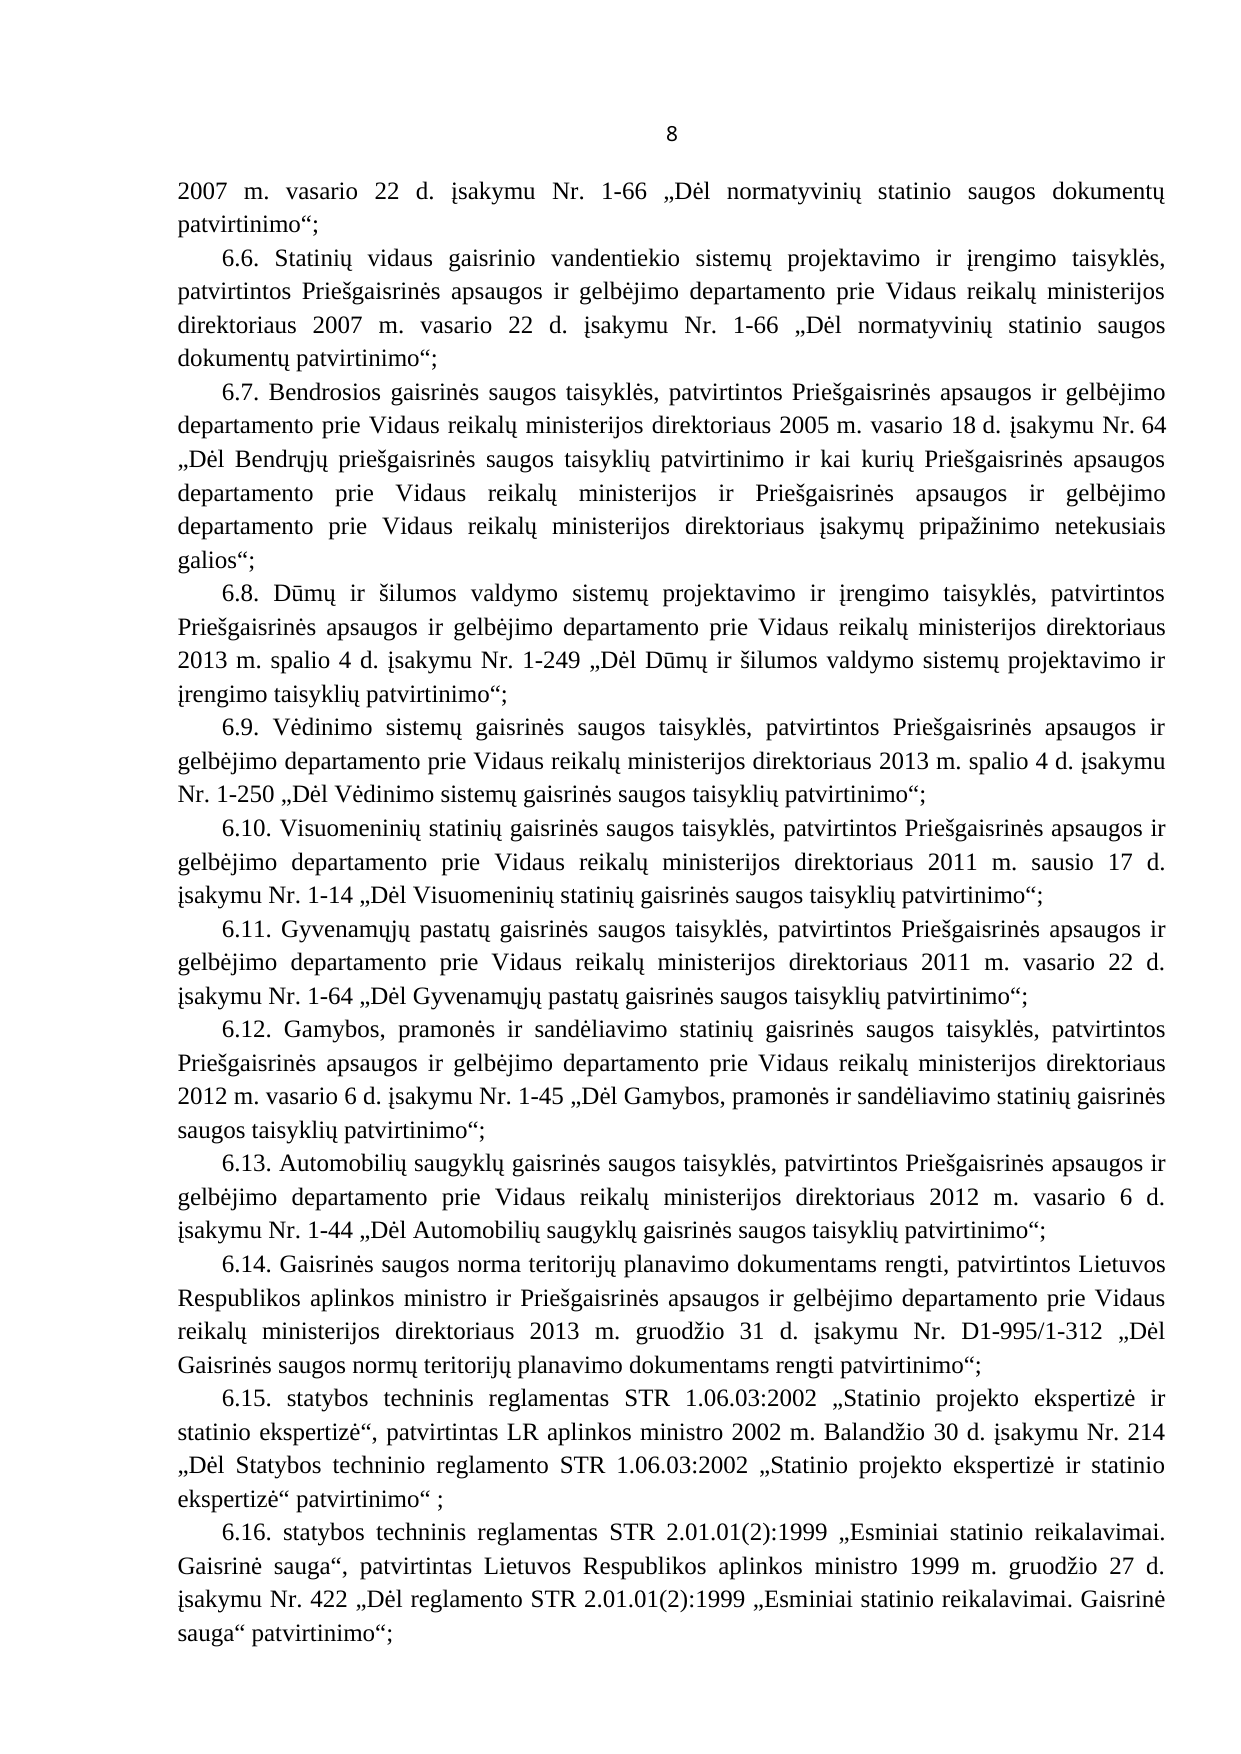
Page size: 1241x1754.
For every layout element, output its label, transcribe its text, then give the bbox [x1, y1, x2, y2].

text 6.12. Gamybos, pramonės ir sandėliavimo statinių gaisrinės saugos taisyklės, patvirtintos Priešgaisrinės apsaugos ir gelbėjimo departamento prie Vidaus reikalų ministerijos direktoriaus 2012 m. vasario 6 d. įsakymu Nr. 1-45 „Dėl Gamybos, pramonės ir sandėliavimo statinių gaisrinės saugos taisyklių patvirtinimo“; [177, 1014, 1166, 1144]
text 6.13. Automobilių saugyklų gaisrinės saugos taisyklės, patvirtintos Priešgaisrinės apsaugos ir gelbėjimo departamento prie Vidaus reikalų ministerijos direktoriaus 2012 m. vasario 6 d. įsakymu Nr. 1-44 „Dėl Automobilių saugyklų gaisrinės saugos taisyklių patvirtinimo“; [177, 1148, 1166, 1244]
text 6.16. statybos techninis reglamentas STR 2.01.01(2):1999 „Esminiai statinio reikalavimai. Gaisrinė sauga“, patvirtintas Lietuvos Respublikos aplinkos ministro 1999 m. gruodžio 27 d. įsakymu Nr. 422 „Dėl reglamento STR 2.01.01(2):1999 „Esminiai statinio reikalavimai. Gaisrinė sauga“ patvirtinimo“; [177, 1517, 1166, 1647]
text 2007 m. vasario 22 d. įsakymu Nr. 1-66 „Dėl normatyvinių statinio saugos dokumentų patvirtinimo“; [177, 176, 1166, 238]
text 6.9. Vėdinimo sistemų gaisrinės saugos taisyklės, patvirtintos Priešgaisrinės apsaugos ir gelbėjimo departamento prie Vidaus reikalų ministerijos direktoriaus 2013 m. spalio 4 d. įsakymu Nr. 1-250 „Dėl Vėdinimo sistemų gaisrinės saugos taisyklių patvirtinimo“; [177, 712, 1166, 808]
text 6.6. Statinių vidaus gaisrinio vandentiekio sistemų projektavimo ir įrengimo taisyklės, patvirtintos Priešgaisrinės apsaugos ir gelbėjimo departamento prie Vidaus reikalų ministerijos direktoriaus 2007 m. vasario 22 d. įsakymu Nr. 1-66 „Dėl normatyvinių statinio saugos dokumentų patvirtinimo“; [177, 243, 1166, 372]
text 6.15. statybos techninis reglamentas STR 1.06.03:2002 „Statinio projekto ekspertizė ir statinio ekspertizė“, patvirtintas LR aplinkos ministro 2002 m. Balandžio 30 d. įsakymu Nr. 214 „Dėl Statybos techninio reglamento STR 1.06.03:2002 „Statinio projekto ekspertizė ir statinio ekspertizė“ patvirtinimo“ ; [177, 1383, 1166, 1513]
text 6.11. Gyvenamųjų pastatų gaisrinės saugos taisyklės, patvirtintos Priešgaisrinės apsaugos ir gelbėjimo departamento prie Vidaus reikalų ministerijos direktoriaus 2011 m. vasario 22 d. įsakymu Nr. 1-64 „Dėl Gyvenamųjų pastatų gaisrinės saugos taisyklių patvirtinimo“; [177, 914, 1166, 1009]
text 6.8. Dūmų ir šilumos valdymo sistemų projektavimo ir įrengimo taisyklės, patvirtintos Priešgaisrinės apsaugos ir gelbėjimo departamento prie Vidaus reikalų ministerijos direktoriaus 2013 m. spalio 4 d. įsakymu Nr. 1-249 „Dėl Dūmų ir šilumos valdymo sistemų projektavimo ir įrengimo taisyklių patvirtinimo“; [177, 578, 1166, 708]
text 6.14. Gaisrinės saugos norma teritorijų planavimo dokumentams rengti, patvirtintos Lietuvos Respublikos aplinkos ministro ir Priešgaisrinės apsaugos ir gelbėjimo departamento prie Vidaus reikalų ministerijos direktoriaus 2013 m. gruodžio 31 d. įsakymu Nr. D1-995/1-312 „Dėl Gaisrinės saugos normų teritorijų planavimo dokumentams rengti patvirtinimo“; [177, 1249, 1166, 1378]
text 6.10. Visuomeninių statinių gaisrinės saugos taisyklės, patvirtintos Priešgaisrinės apsaugos ir gelbėjimo departamento prie Vidaus reikalų ministerijos direktoriaus 2011 m. sausio 17 d. įsakymu Nr. 1-14 „Dėl Visuomeninių statinių gaisrinės saugos taisyklių patvirtinimo“; [177, 813, 1166, 909]
text 6.7. Bendrosios gaisrinės saugos taisyklės, patvirtintos Priešgaisrinės apsaugos ir gelbėjimo departamento prie Vidaus reikalų ministerijos direktoriaus 2005 m. vasario 18 d. įsakymu Nr. 64 „Dėl Bendrųjų priešgaisrinės saugos taisyklių patvirtinimo ir kai kurių Priešgaisrinės apsaugos departamento prie Vidaus reikalų ministerijos ir Priešgaisrinės apsaugos ir gelbėjimo departamento prie Vidaus reikalų ministerijos direktoriaus įsakymų pripažinimo netekusiais galios“; [177, 377, 1166, 573]
